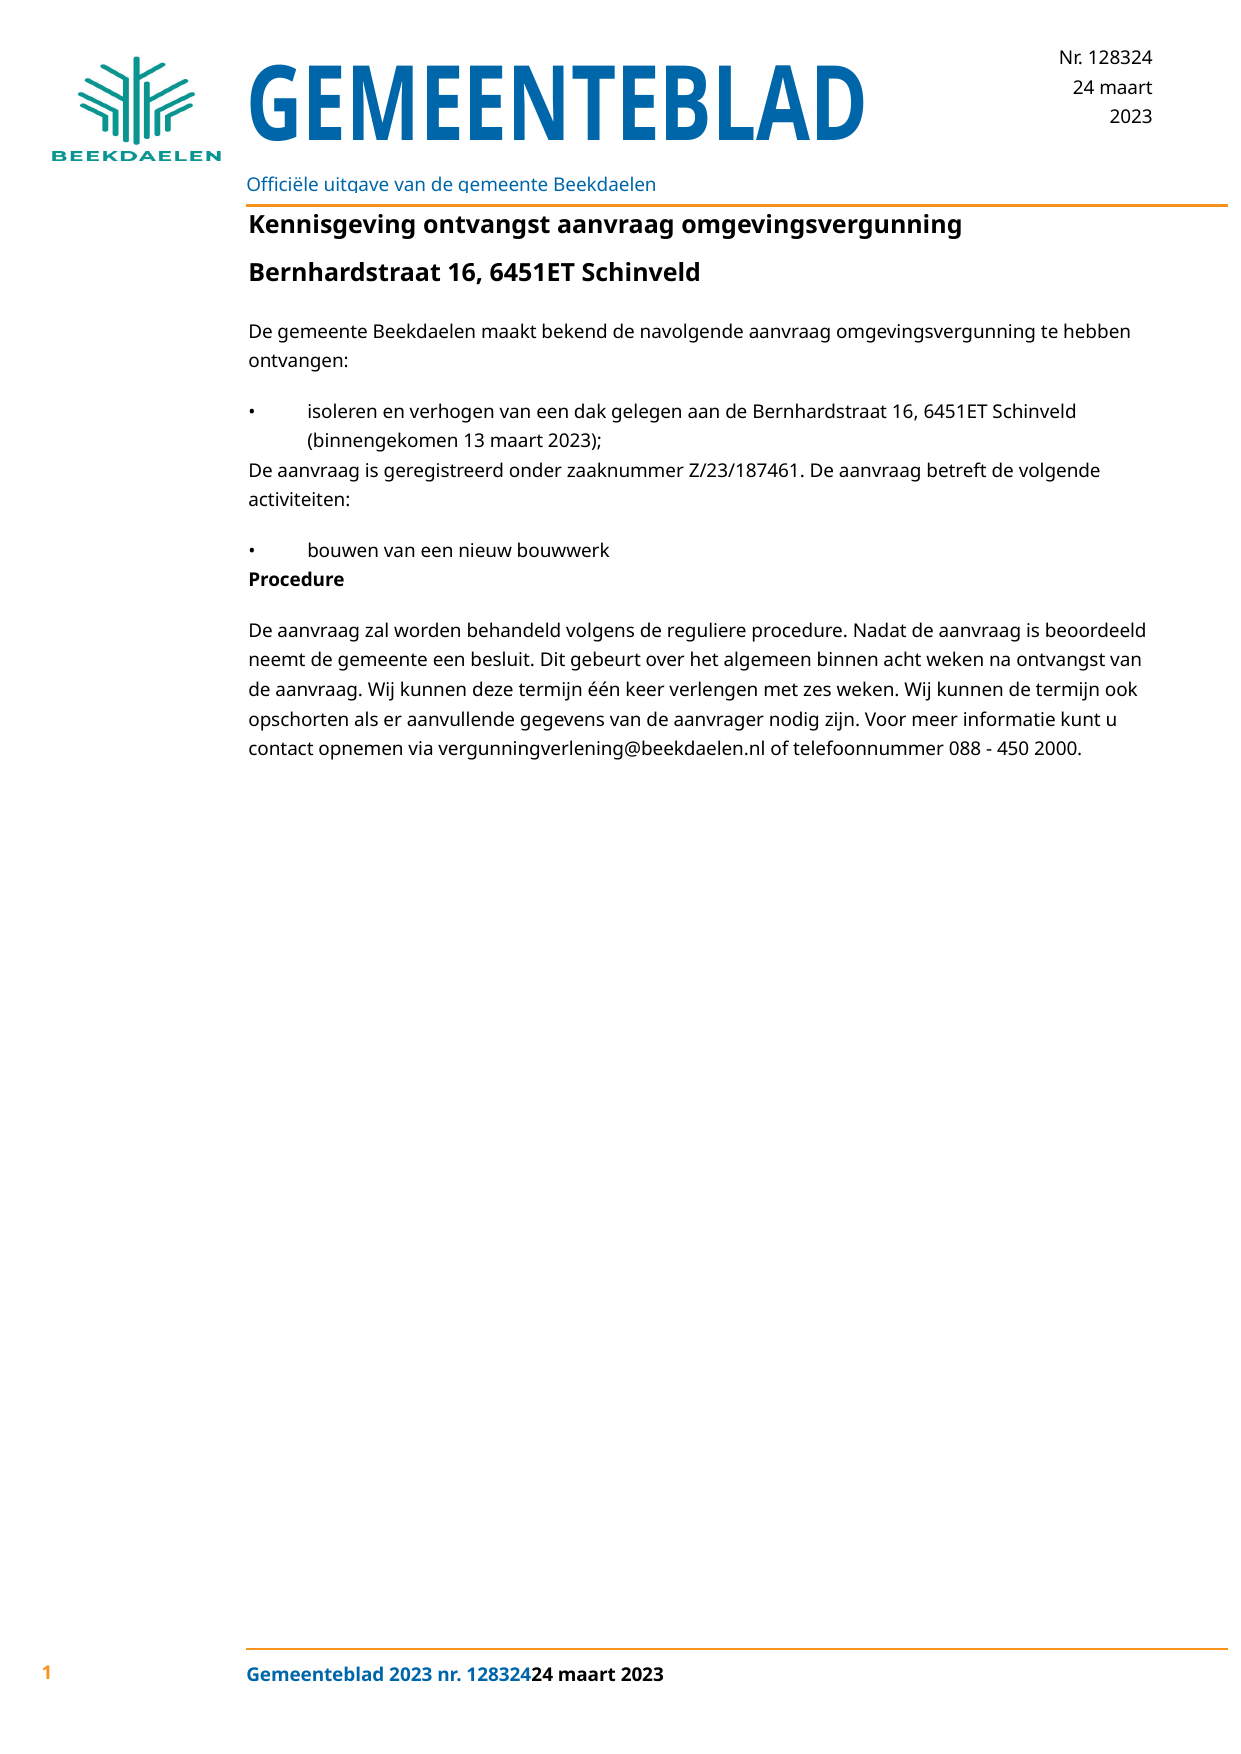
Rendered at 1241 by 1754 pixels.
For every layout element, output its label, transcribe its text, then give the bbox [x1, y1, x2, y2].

text Kennisgeving ontvangst aanvraag omgevingsvergunning Bernhardstraat 16, 6451ET Schinveld [248, 207, 1152, 288]
list isoleren en verhogen van een dak gelegen aan de Bernhardstraat 16, 6451ET Schinveld (binnengekomen 13 maart 2023); [248, 398, 1152, 453]
text De aanvraag is geregistreerd onder zaaknummer Z/23/187461. De aanvraag betreft de volgende activiteiten: [248, 457, 1152, 512]
text De aanvraag zal worden behandeld volgens de reguliere procedure. Nadat de aanvraag is beoordeeld neemt de gemeente een besluit. Dit gebeurt over het algemeen binnen acht weken na ontvangst van de aanvraag. Wij kunnen deze termijn één keer verlengen met zes weken. Wij kunnen de termijn ook opschorten als er aanvullende gegevens van de aanvrager nodig zijn. Voor meer informatie kunt u contact opnemen via vergunningverlening@beekdaelen.nl of telefoonnummer 088 - 450 2000. [248, 617, 1152, 761]
text De gemeente Beekdaelen maakt bekend de navolgende aanvraag omgevingsvergunning te hebben ontvangen: [248, 318, 1152, 373]
picture [41, 47, 231, 172]
text Procedure [248, 567, 1152, 592]
list bouwen van een nieuw bouwwerk [248, 537, 1152, 563]
